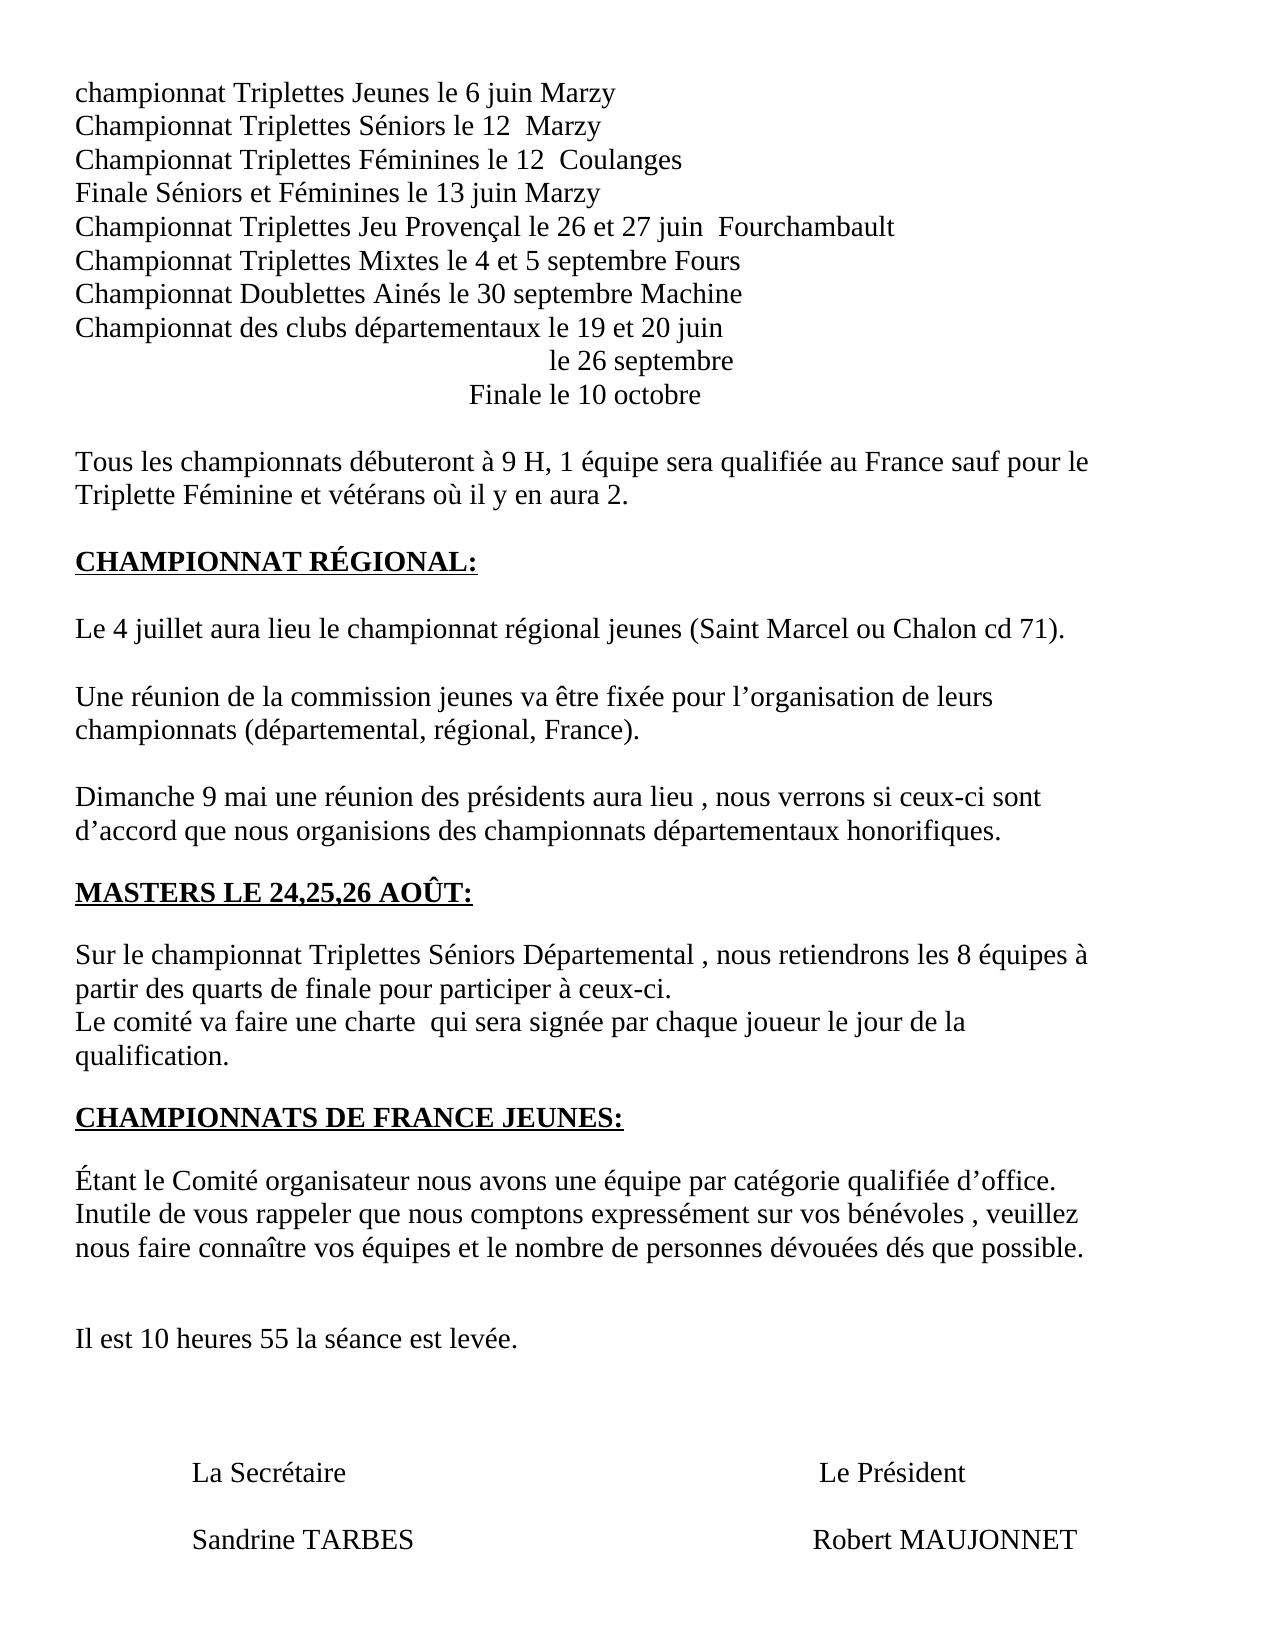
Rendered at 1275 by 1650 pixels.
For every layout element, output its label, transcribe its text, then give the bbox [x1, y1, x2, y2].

text Championnat Triplettes Mixtes le 4 et 5 septembre Fours [75, 243, 1127, 276]
text Étant le Comité organisateur nous avons une équipe par catégorie qualifiée d’office. [75, 1163, 1127, 1196]
text Finale le 10 octobre [75, 377, 1127, 410]
text Championnat des clubs départementaux le 19 et 20 juin [75, 310, 1127, 343]
text Le comité va faire une charte qui sera signée par chaque joueur le jour de la qualification. [75, 1004, 1127, 1072]
text CHAMPIONNATS DE FRANCE JEUNES: [75, 1100, 1127, 1134]
text championnat Triplettes Jeunes le 6 juin Marzy [75, 75, 1127, 108]
text Tous les championnats débuteront à 9 H, 1 équipe sera qualifiée au France sauf pour le Triplette Féminine et vétérans où il y en aura 2. [75, 444, 1127, 511]
text CHAMPIONNAT RÉGIONAL: [75, 544, 1127, 578]
text Dimanche 9 mai une réunion des présidents aura lieu , nous verrons si ceux-ci sont d’accord que nous organisions des championnats départementaux honorifiques. [75, 779, 1127, 846]
text Championnat Doublettes Ainés le 30 septembre Machine [75, 276, 1127, 310]
text Une réunion de la commission jeunes va être fixée pour l’organisation de leurs championnats (départemental, régional, France). [75, 679, 1127, 746]
text Championnat Triplettes Féminines le 12 Coulanges [75, 142, 1127, 176]
text Inutile de vous rappeler que nous comptons expressément sur vos bénévoles , veuillez nous faire connaître vos équipes et le nombre de personnes dévouées dés que possible. [75, 1196, 1127, 1263]
text Il est 10 heures 55 la séance est levée. [75, 1321, 1127, 1354]
text Championnat Triplettes Séniors le 12 Marzy [75, 108, 1127, 142]
text le 26 septembre [75, 343, 1127, 377]
text MASTERS LE 24,25,26 AOÛT: [75, 875, 1127, 909]
text La Secrétaire Le Président [75, 1455, 1127, 1488]
text Le 4 juillet aura lieu le championnat régional jeunes (Saint Marcel ou Chalon cd 71). [75, 612, 1127, 645]
text Championnat Triplettes Jeu Provençal le 26 et 27 juin Fourchambault [75, 209, 1127, 243]
text Sandrine TARBES Robert MAUJONNET [75, 1522, 1127, 1556]
text Finale Séniors et Féminines le 13 juin Marzy [75, 176, 1127, 209]
text Sur le championnat Triplettes Séniors Départemental , nous retiendrons les 8 équipes à partir des quarts de finale pour participer à ceux-ci. [75, 937, 1127, 1004]
